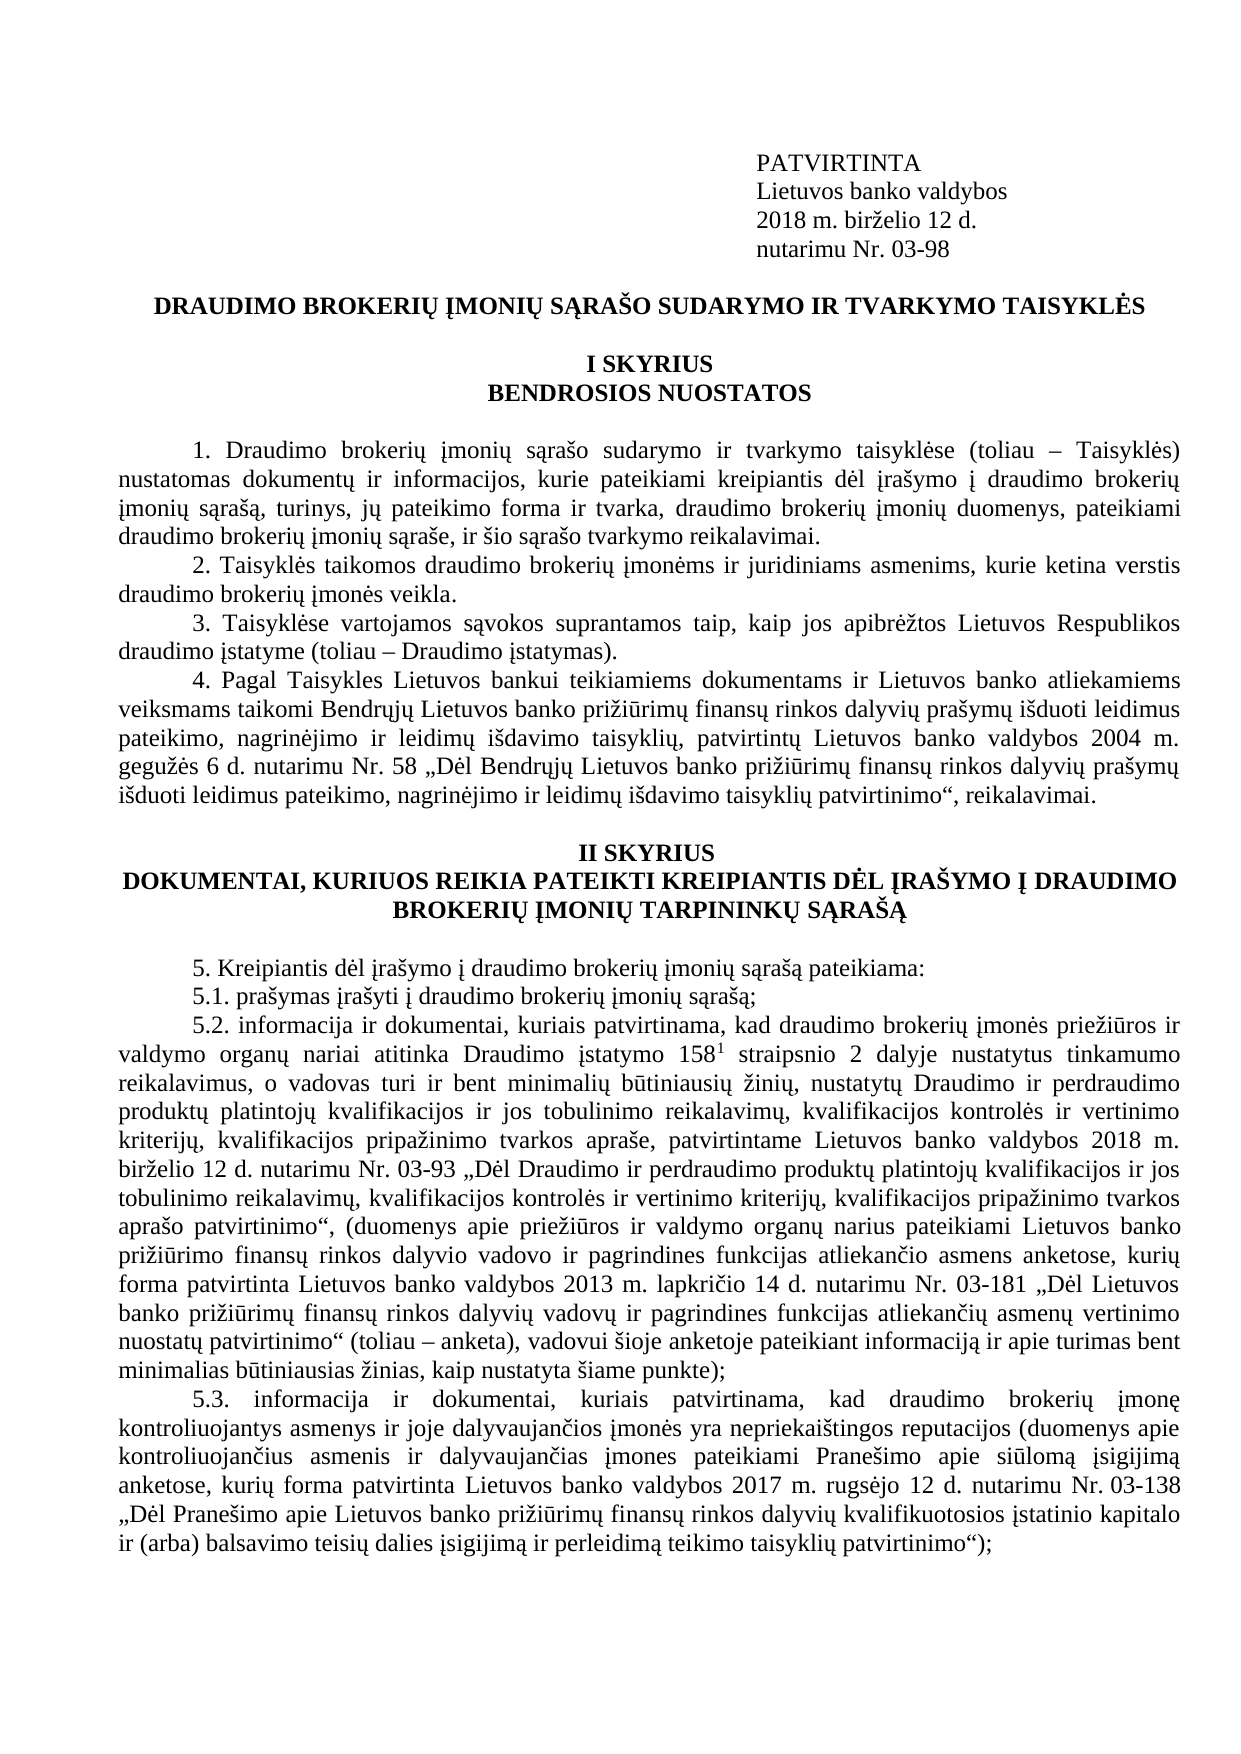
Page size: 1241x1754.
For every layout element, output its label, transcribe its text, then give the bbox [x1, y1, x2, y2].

text 3. Taisyklėse vartojamos sąvokos suprantamos taip, kaip jos apibrėžtos Lietuvos Respublikos draudimo įstatyme (toliau – Draudimo įstatymas). [118, 608, 1181, 665]
text Lietuvos banko valdybos [756, 176, 1181, 205]
text BENDROSIOS NUOSTATOS [118, 378, 1181, 406]
text 5.2. informacija ir dokumentai, kuriais patvirtinama, kad draudimo brokerių įmonės priežiūros ir valdymo organų nariai atitinka Draudimo įstatymo 1581 straipsnio 2 dalyje nustatytus tinkamumo reikalavimus, o vadovas turi ir bent minimalių būtiniausių žinių, nustatytų Draudimo ir perdraudimo produktų platintojų kvalifikacijos ir jos tobulinimo reikalavimų, kvalifikacijos kontrolės ir vertinimo kriterijų, kvalifikacijos pripažinimo tvarkos apraše, patvirtintame Lietuvos banko valdybos 2018 m. birželio 12 d. nutarimu Nr. 03-93 „Dėl Draudimo ir perdraudimo produktų platintojų kvalifikacijos ir jos tobulinimo reikalavimų, kvalifikacijos kontrolės ir vertinimo kriterijų, kvalifikacijos pripažinimo tvarkos aprašo patvirtinimo“, (duomenys apie priežiūros ir valdymo organų narius pateikiami Lietuvos banko prižiūrimo finansų rinkos dalyvio vadovo ir pagrindines funkcijas atliekančio asmens anketose, kurių forma patvirtinta Lietuvos banko valdybos 2013 m. lapkričio 14 d. nutarimu Nr. 03-181 „Dėl Lietuvos banko prižiūrimų finansų rinkos dalyvių vadovų ir pagrindines funkcijas atliekančių asmenų vertinimo nuostatų patvirtinimo“ (toliau – anketa), vadovui šioje anketoje pateikiant informaciją ir apie turimas bent minimalias būtiniausias žinias, kaip nustatyta šiame punkte); [118, 1010, 1181, 1384]
text I SKYRIUS [118, 349, 1181, 378]
text DRAUDIMO BROKERIŲ ĮMONIŲ SĄRAŠO SUDARYMO IR TVARKYMO TAISYKLĖS [118, 291, 1181, 320]
text 4. Pagal Taisykles Lietuvos bankui teikiamiems dokumentams ir Lietuvos banko atliekamiems veiksmams taikomi Bendrųjų Lietuvos banko prižiūrimų finansų rinkos dalyvių prašymų išduoti leidimus pateikimo, nagrinėjimo ir leidimų išdavimo taisyklių, patvirtintų Lietuvos banko valdybos 2004 m. gegužės 6 d. nutarimu Nr. 58 „Dėl Bendrųjų Lietuvos banko prižiūrimų finansų rinkos dalyvių prašymų išduoti leidimus pateikimo, nagrinėjimo ir leidimų išdavimo taisyklių patvirtinimo“, reikalavimai. [118, 665, 1181, 809]
text 5. Kreipiantis dėl įrašymo į draudimo brokerių įmonių sąrašą pateikiama: [118, 953, 1181, 981]
text PATVIRTINTA [756, 148, 1181, 176]
text 2. Taisyklės taikomos draudimo brokerių įmonėms ir juridiniams asmenims, kurie ketina verstis draudimo brokerių įmonės veikla. [118, 550, 1181, 608]
text II SKYRIUS [118, 838, 1181, 866]
text DOKUMENTAI, KURIUOS REIKIA PATEIKTI KREIPIANTIS DĖL ĮRAŠYMO Į DRAUDIMO BROKERIŲ ĮMONIŲ TARPININKŲ SĄRAŠĄ [118, 866, 1181, 924]
text 2018 m. birželio 12 d. [756, 205, 1181, 234]
text nutarimu Nr. 03-98 [756, 234, 1181, 263]
text 1. Draudimo brokerių įmonių sąrašo sudarymo ir tvarkymo taisyklėse (toliau – Taisyklės) nustatomas dokumentų ir informacijos, kurie pateikiami kreipiantis dėl įrašymo į draudimo brokerių įmonių sąrašą, turinys, jų pateikimo forma ir tvarka, draudimo brokerių įmonių duomenys, pateikiami draudimo brokerių įmonių sąraše, ir šio sąrašo tvarkymo reikalavimai. [118, 435, 1181, 550]
text 5.3. informacija ir dokumentai, kuriais patvirtinama, kad draudimo brokerių įmonę kontroliuojantys asmenys ir joje dalyvaujančios įmonės yra nepriekaištingos reputacijos (duomenys apie kontroliuojančius asmenis ir dalyvaujančias įmones pateikiami Pranešimo apie siūlomą įsigijimą anketose, kurių forma patvirtinta Lietuvos banko valdybos 2017 m. rugsėjo 12 d. nutarimu Nr. 03-138 „Dėl Pranešimo apie Lietuvos banko prižiūrimų finansų rinkos dalyvių kvalifikuotosios įstatinio kapitalo ir (arba) balsavimo teisių dalies įsigijimą ir perleidimą teikimo taisyklių patvirtinimo“); [118, 1384, 1181, 1556]
text 5.1. prašymas įrašyti į draudimo brokerių įmonių sąrašą; [118, 981, 1181, 1010]
